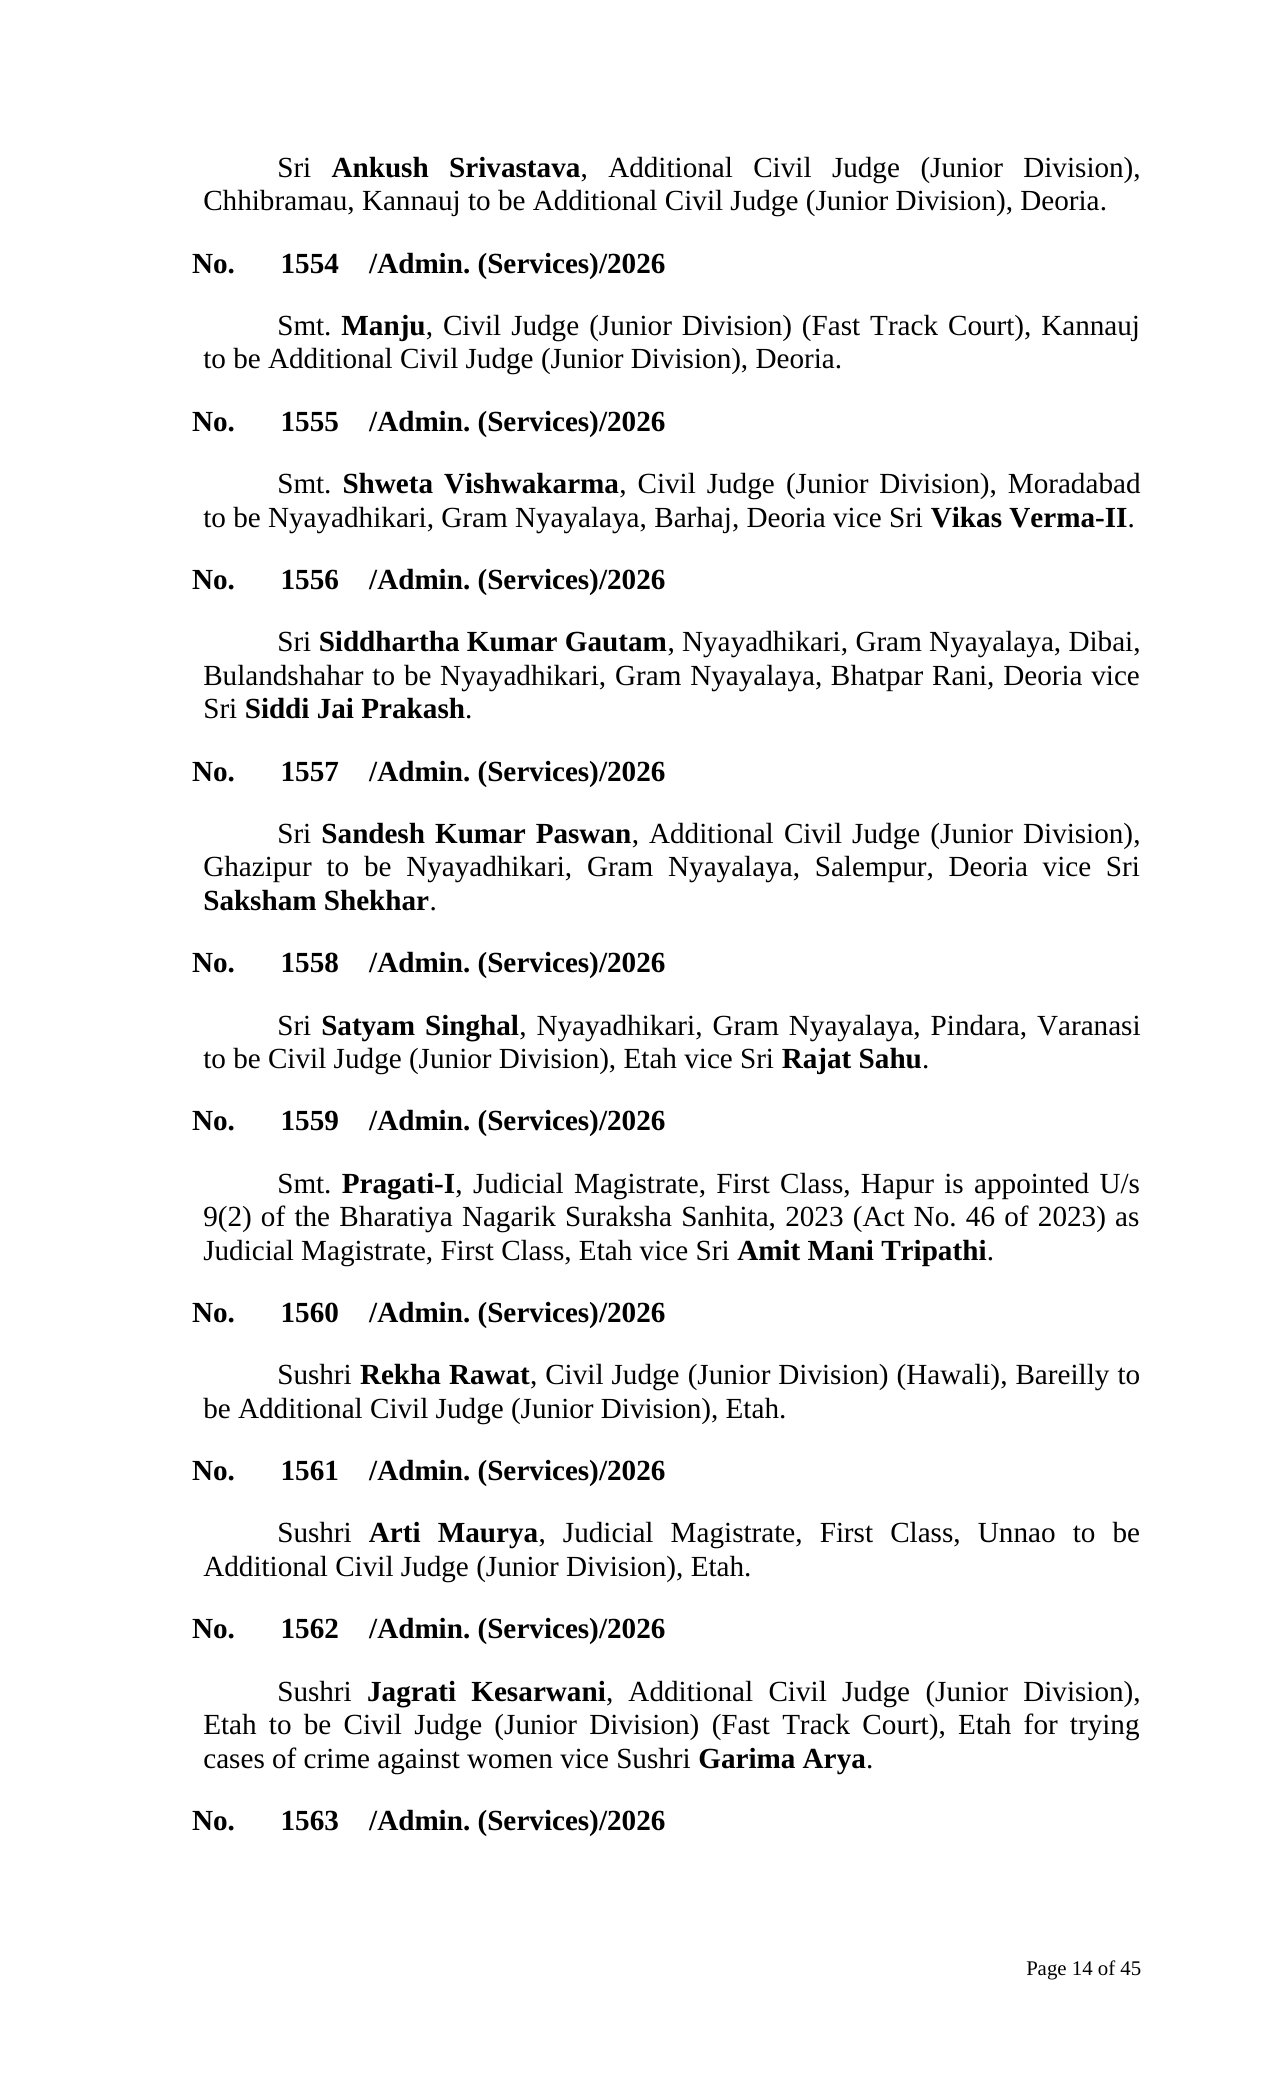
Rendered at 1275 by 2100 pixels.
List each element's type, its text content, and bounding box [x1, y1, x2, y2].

text Sri Ankush Srivastava, Additional Civil Judge (Junior Division), Chhibramau, Kannauj to be Additional Civil Judge (Junior Division), Deoria. [203, 150, 1141, 217]
table_header No. [192, 246, 280, 279]
text Sri Siddhartha Kumar Gautam, Nyayadhikari, Gram Nyayalaya, Dibai, Bulandshahar to be Nyayadhikari, Gram Nyayalaya, Bhatpar Rani, Deoria vice Sri Siddi Jai Prakash. [203, 624, 1141, 725]
table_header 1555 [280, 404, 369, 437]
table_header /Admin. (Services)/2026 [369, 404, 694, 437]
table_header /Admin. (Services)/2026 [369, 1295, 694, 1329]
text Sushri Jagrati Kesarwani, Additional Civil Judge (Junior Division), Etah to be Civil Judge (Junior Division) (Fast Track Court), Etah for trying cases of crime against women vice Sushri Garima Arya. [203, 1674, 1141, 1774]
table_header No. [192, 562, 280, 596]
table_header /Admin. (Services)/2026 [369, 945, 694, 979]
table_header No. [192, 754, 280, 787]
table_header 1563 [280, 1803, 369, 1837]
table_header 1561 [280, 1453, 369, 1487]
text Smt. Manju, Civil Judge (Junior Division) (Fast Track Court), Kannauj to be Additional Civil Judge (Junior Division), Deoria. [203, 308, 1141, 375]
table_header /Admin. (Services)/2026 [369, 1611, 694, 1645]
table_header 1557 [280, 754, 369, 787]
table_header /Admin. (Services)/2026 [369, 754, 694, 787]
table_header No. [192, 1104, 280, 1137]
table_header No. [192, 404, 280, 437]
table_header No. [192, 1803, 280, 1837]
table_header /Admin. (Services)/2026 [369, 562, 694, 596]
text Sushri Arti Maurya, Judicial Magistrate, First Class, Unnao to be Additional Civil Judge (Junior Division), Etah. [203, 1516, 1141, 1583]
table_header No. [192, 1453, 280, 1487]
table_header No. [192, 945, 280, 979]
table_header /Admin. (Services)/2026 [369, 246, 694, 279]
text Sri Sandesh Kumar Paswan, Additional Civil Judge (Junior Division), Ghazipur to be Nyayadhikari, Gram Nyayalaya, Salempur, Deoria vice Sri Saksham Shekhar. [203, 816, 1141, 917]
text Sri Satyam Singhal, Nyayadhikari, Gram Nyayalaya, Pindara, Varanasi to be Civil Judge (Junior Division), Etah vice Sri Rajat Sahu. [203, 1008, 1141, 1075]
table_header 1562 [280, 1611, 369, 1645]
table_header 1558 [280, 945, 369, 979]
table_header No. [192, 1611, 280, 1645]
text Smt. Pragati-I, Judicial Magistrate, First Class, Hapur is appointed U/s 9(2) of the Bharatiya Nagarik Suraksha Sanhita, 2023 (Act No. 46 of 2023) as Judicial Magistrate, First Class, Etah vice Sri Amit Mani Tripathi. [203, 1166, 1141, 1266]
table_header 1559 [280, 1104, 369, 1137]
text Sushri Rekha Rawat, Civil Judge (Junior Division) (Hawali), Bareilly to be Additional Civil Judge (Junior Division), Etah. [203, 1357, 1141, 1424]
table_header No. [192, 1295, 280, 1329]
table_header 1560 [280, 1295, 369, 1329]
table_header 1554 [280, 246, 369, 279]
text Smt. Shweta Vishwakarma, Civil Judge (Junior Division), Moradabad to be Nyayadhikari, Gram Nyayalaya, Barhaj, Deoria vice Sri Vikas Verma-II. [203, 466, 1141, 533]
table_header /Admin. (Services)/2026 [369, 1803, 694, 1837]
table_header 1556 [280, 562, 369, 596]
table_header /Admin. (Services)/2026 [369, 1104, 694, 1137]
table_header /Admin. (Services)/2026 [369, 1453, 694, 1487]
